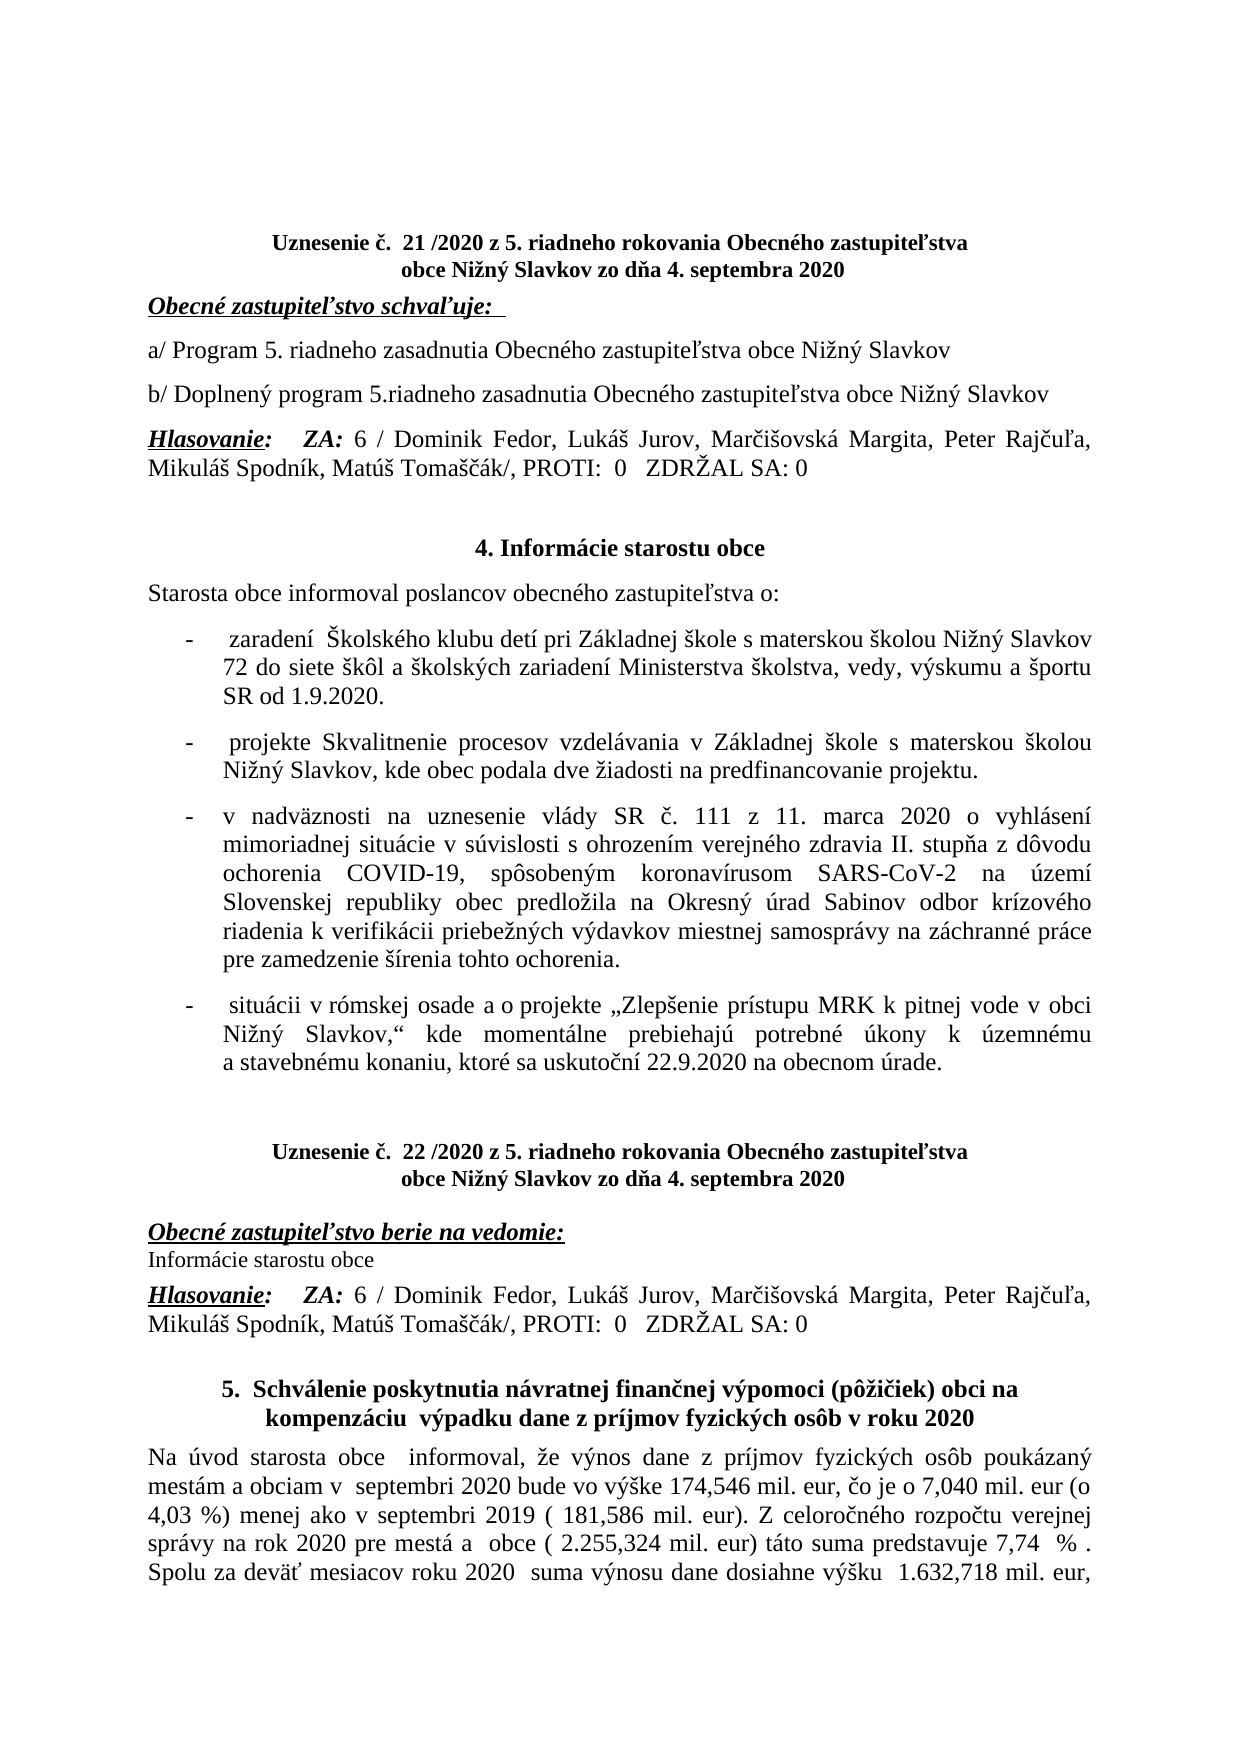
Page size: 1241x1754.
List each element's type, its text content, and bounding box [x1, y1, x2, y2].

text Starosta obce informoval poslancov obecného zastupiteľstva o: [148, 578, 1093, 607]
text 5. Schválenie poskytnutia návratnej finančnej výpomoci (pôžičiek) obci na kompenzáciu výpadku dane z príjmov fyzických osôb v roku 2020 [148, 1374, 1093, 1432]
text 4. Informácie starostu obce [148, 533, 1093, 562]
text Obecné zastupiteľstvo berie na vedomie: [148, 1217, 1093, 1246]
list v nadväznosti na uznesenie vlády SR č. 111 z 11. marca 2020 o vyhlásení mimoriadnej situácie v súvislosti s ohrozením verejného zdravia II. stupňa z dôvodu ochorenia COVID-19, spôsobeným koronavírusom SARS-CoV-2 na území Slovenskej republiky obec predložila na Okresný úrad Sabinov odbor krízového riadenia k verifikácii priebežných výdavkov miestnej samosprávy na záchranné práce pre zamedzenie šírenia tohto ochorenia. [185, 801, 1093, 973]
text a/ Program 5. riadneho zasadnutia Obecného zastupiteľstva obce Nižný Slavkov [148, 335, 1093, 364]
text obce Nižný Slavkov zo dňa 4. septembra 2020 [148, 1164, 1093, 1191]
list zaradení Školského klubu detí pri Základnej škole s materskou školou Nižný Slavkov 72 do siete škôl a školských zariadení Ministerstva školstva, vedy, výskumu a športu SR od 1.9.2020. [185, 624, 1093, 710]
text Informácie starostu obce [148, 1246, 1093, 1272]
text obce Nižný Slavkov zo dňa 4. septembra 2020 [148, 255, 1093, 283]
list situácii v rómskej osade a o projekte „Zlepšenie prístupu MRK k pitnej vode v obci Nižný Slavkov,“ kde momentálne prebiehajú potrebné úkony k územnému a stavebnému konaniu, ktoré sa uskutoční 22.9.2020 na obecnom úrade. [185, 990, 1093, 1076]
list projekte Skvalitnenie procesov vzdelávania v Základnej škole s materskou školou Nižný Slavkov, kde obec podala dve žiadosti na predfinancovanie projektu. [185, 727, 1093, 784]
text Hlasovanie: ZA: 6 / Dominik Fedor, Lukáš Jurov, Marčišovská Margita, Peter Rajčuľa, Mikuláš Spodník, Matúš Tomaščák/, PROTI: 0 ZDRŽAL SA: 0 [148, 424, 1093, 481]
text Obecné zastupiteľstvo schvaľuje: [148, 291, 1093, 319]
text Uznesenie č. 21 /2020 z 5. riadneho rokovania Obecného zastupiteľstva [148, 228, 1093, 255]
text Na úvod starosta obce informoval, že výnos dane z príjmov fyzických osôb poukázaný mestám a obciam v septembri 2020 bude vo výške 174,546 mil. eur, čo je o 7,040 mil. eur (o 4,03 %) menej ako v septembri 2019 ( 181,586 mil. eur). Z celoročného rozpočtu verejnej správy na rok 2020 pre mestá a obce ( 2.255,324 mil. eur) táto suma predstavuje 7,74 % . Spolu za deväť mesiacov roku 2020 suma výnosu dane dosiahne výšku 1.632,718 mil. eur, [148, 1442, 1093, 1586]
text Uznesenie č. 22 /2020 z 5. riadneho rokovania Obecného zastupiteľstva [148, 1138, 1093, 1164]
text b/ Doplnený program 5.riadneho zasadnutia Obecného zastupiteľstva obce Nižný Slavkov [148, 379, 1093, 408]
text Hlasovanie: ZA: 6 / Dominik Fedor, Lukáš Jurov, Marčišovská Margita, Peter Rajčuľa, Mikuláš Spodník, Matúš Tomaščák/, PROTI: 0 ZDRŽAL SA: 0 [148, 1280, 1093, 1338]
